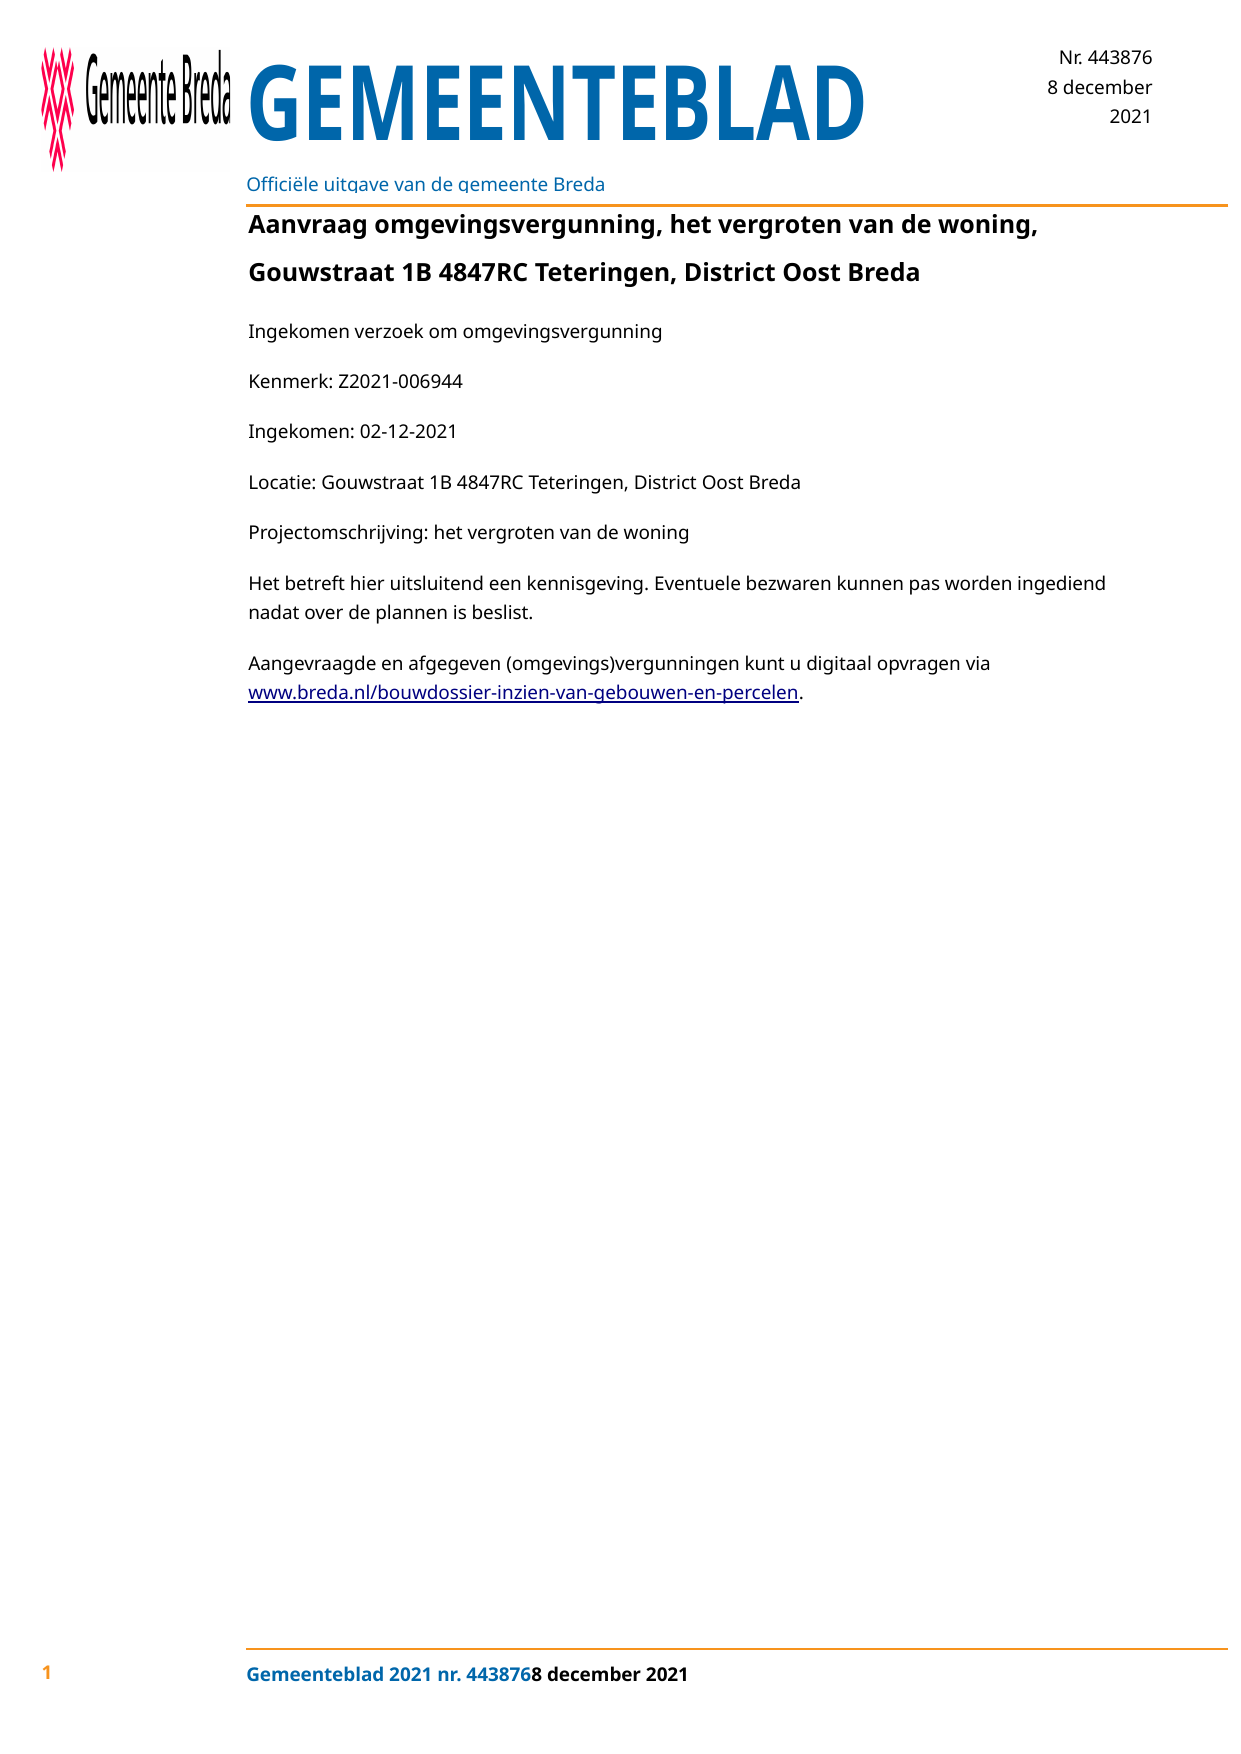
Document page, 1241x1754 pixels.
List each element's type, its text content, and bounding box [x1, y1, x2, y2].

text Het betreft hier uitsluitend een kennisgeving. Eventuele bezwaren kunnen pas worden ingediend nadat over de plannen is beslist. [248, 570, 1152, 625]
text Projectomschrijving: het vergroten van de woning [248, 519, 1152, 545]
text Kenmerk: Z2021-006944 [248, 368, 1152, 394]
text Aanvraag omgevingsvergunning, het vergroten van de woning, Gouwstraat 1B 4847RC Teteringen, District Oost Breda [248, 207, 1152, 288]
text Ingekomen: 02-12-2021 [248, 419, 1152, 444]
text Aangevraagde en afgegeven (omgevings)vergunningen kunt u digitaal opvragen via www.breda.nl/bouwdossier-inzien-van-gebouwen-en-percelen. [248, 650, 1152, 705]
text Ingekomen verzoek om omgevingsvergunning [248, 318, 1152, 344]
picture [41, 47, 231, 172]
text Locatie: Gouwstraat 1B 4847RC Teteringen, District Oost Breda [248, 469, 1152, 495]
